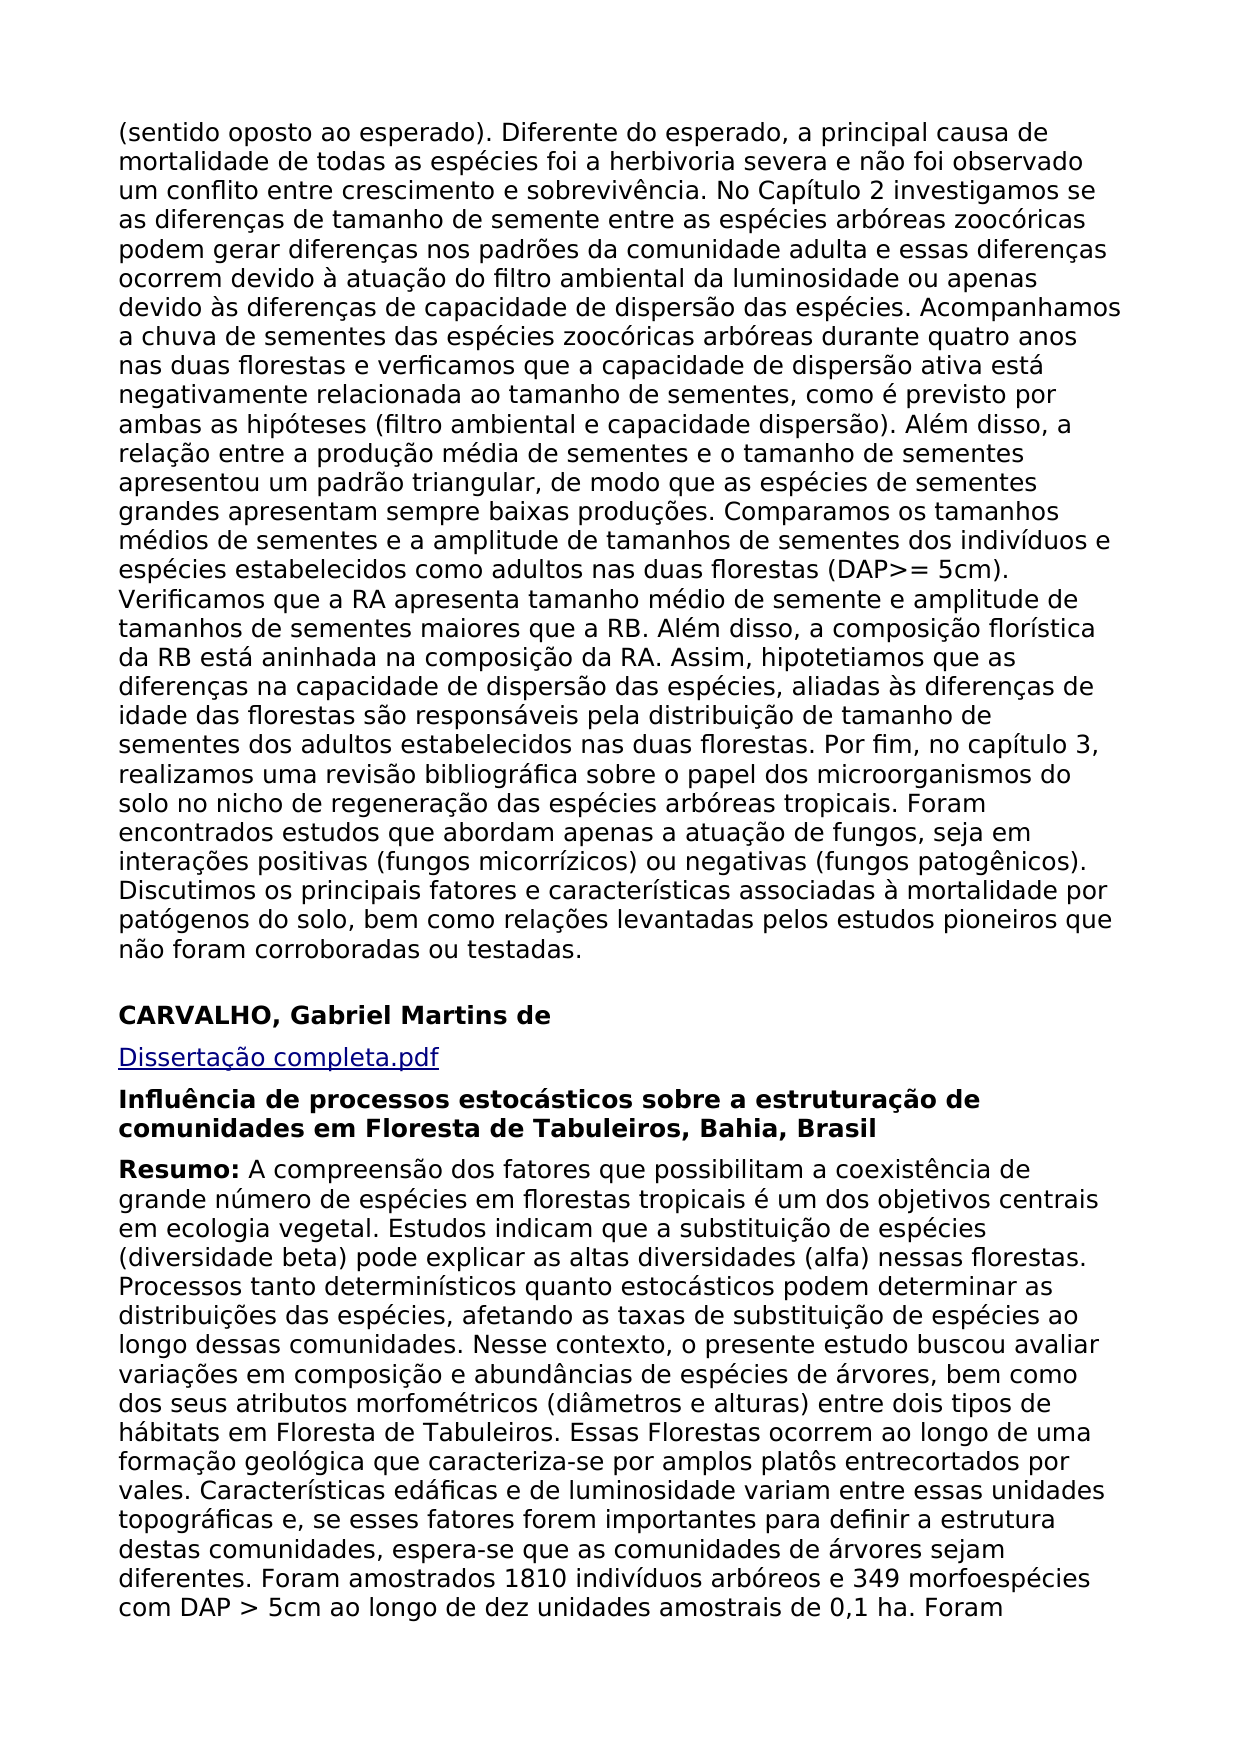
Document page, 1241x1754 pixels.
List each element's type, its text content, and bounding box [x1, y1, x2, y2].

subtitle CARVALHO, Gabriel Martins de [118, 1001, 1122, 1031]
text (sentido oposto ao esperado). Diferente do esperado, a principal causa de mortalidade de todas as espécies foi a herbivoria severa e não foi observado um conflito entre crescimento e sobrevivência. No Capítulo 2 investigamos se as diferenças de tamanho de semente entre as espécies arbóreas zoocóricas podem gerar diferenças nos padrões da comunidade adulta e essas diferenças ocorrem devido à atuação do filtro ambiental da luminosidade ou apenas devido às diferenças de capacidade de dispersão das espécies. Acompanhamos a chuva de sementes das espécies zoocóricas arbóreas durante quatro anos nas duas florestas e verficamos que a capacidade de dispersão ativa está negativamente relacionada ao tamanho de sementes, como é previsto por ambas as hipóteses (filtro ambiental e capacidade dispersão). Além disso, a relação entre a produção média de sementes e o tamanho de sementes apresentou um padrão triangular, de modo que as espécies de sementes grandes apresentam sempre baixas produções. Comparamos os tamanhos médios de sementes e a amplitude de tamanhos de sementes dos indivíduos e espécies estabelecidos como adultos nas duas florestas (DAP>= 5cm). Verificamos que a RA apresenta tamanho médio de semente e amplitude de tamanhos de sementes maiores que a RB. Além disso, a composição florística da RB está aninhada na composição da RA. Assim, hipotetiamos que as diferenças na capacidade de dispersão das espécies, aliadas às diferenças de idade das florestas são responsáveis pela distribuição de tamanho de sementes dos adultos estabelecidos nas duas florestas. Por fim, no capítulo 3, realizamos uma revisão bibliográfica sobre o papel dos microorganismos do solo no nicho de regeneração das espécies arbóreas tropicais. Foram encontrados estudos que abordam apenas a atuação de fungos, seja em interações positivas (fungos micorrízicos) ou negativas (fungos patogênicos). Discutimos os principais fatores e características associadas à mortalidade por patógenos do solo, bem como relações levantadas pelos estudos pioneiros que não foram corroboradas ou testadas. [118, 118, 1122, 964]
text Influência de processos estocásticos sobre a estruturação de comunidades em Floresta de Tabuleiros, Bahia, Brasil [118, 1085, 1122, 1143]
text Dissertação completa.pdf [118, 1043, 1122, 1072]
text Resumo: A compreensão dos fatores que possibilitam a coexistência de grande número de espécies em florestas tropicais é um dos objetivos centrais em ecologia vegetal. Estudos indicam que a substituição de espécies (diversidade beta) pode explicar as altas diversidades (alfa) nessas florestas. Processos tanto determinísticos quanto estocásticos podem determinar as distribuições das espécies, afetando as taxas de substituição de espécies ao longo dessas comunidades. Nesse contexto, o presente estudo buscou avaliar variações em composição e abundâncias de espécies de árvores, bem como dos seus atributos morfométricos (diâmetros e alturas) entre dois tipos de hábitats em Floresta de Tabuleiros. Essas Florestas ocorrem ao longo de uma formação geológica que caracteriza-se por amplos platôs entrecortados por vales. Características edáficas e de luminosidade variam entre essas unidades topográficas e, se esses fatores forem importantes para definir a estrutura destas comunidades, espera-se que as comunidades de árvores sejam diferentes. Foram amostrados 1810 indivíduos arbóreos e 349 morfoespécies com DAP > 5cm ao longo de dez unidades amostrais de 0,1 ha. Foram [118, 1156, 1122, 1622]
